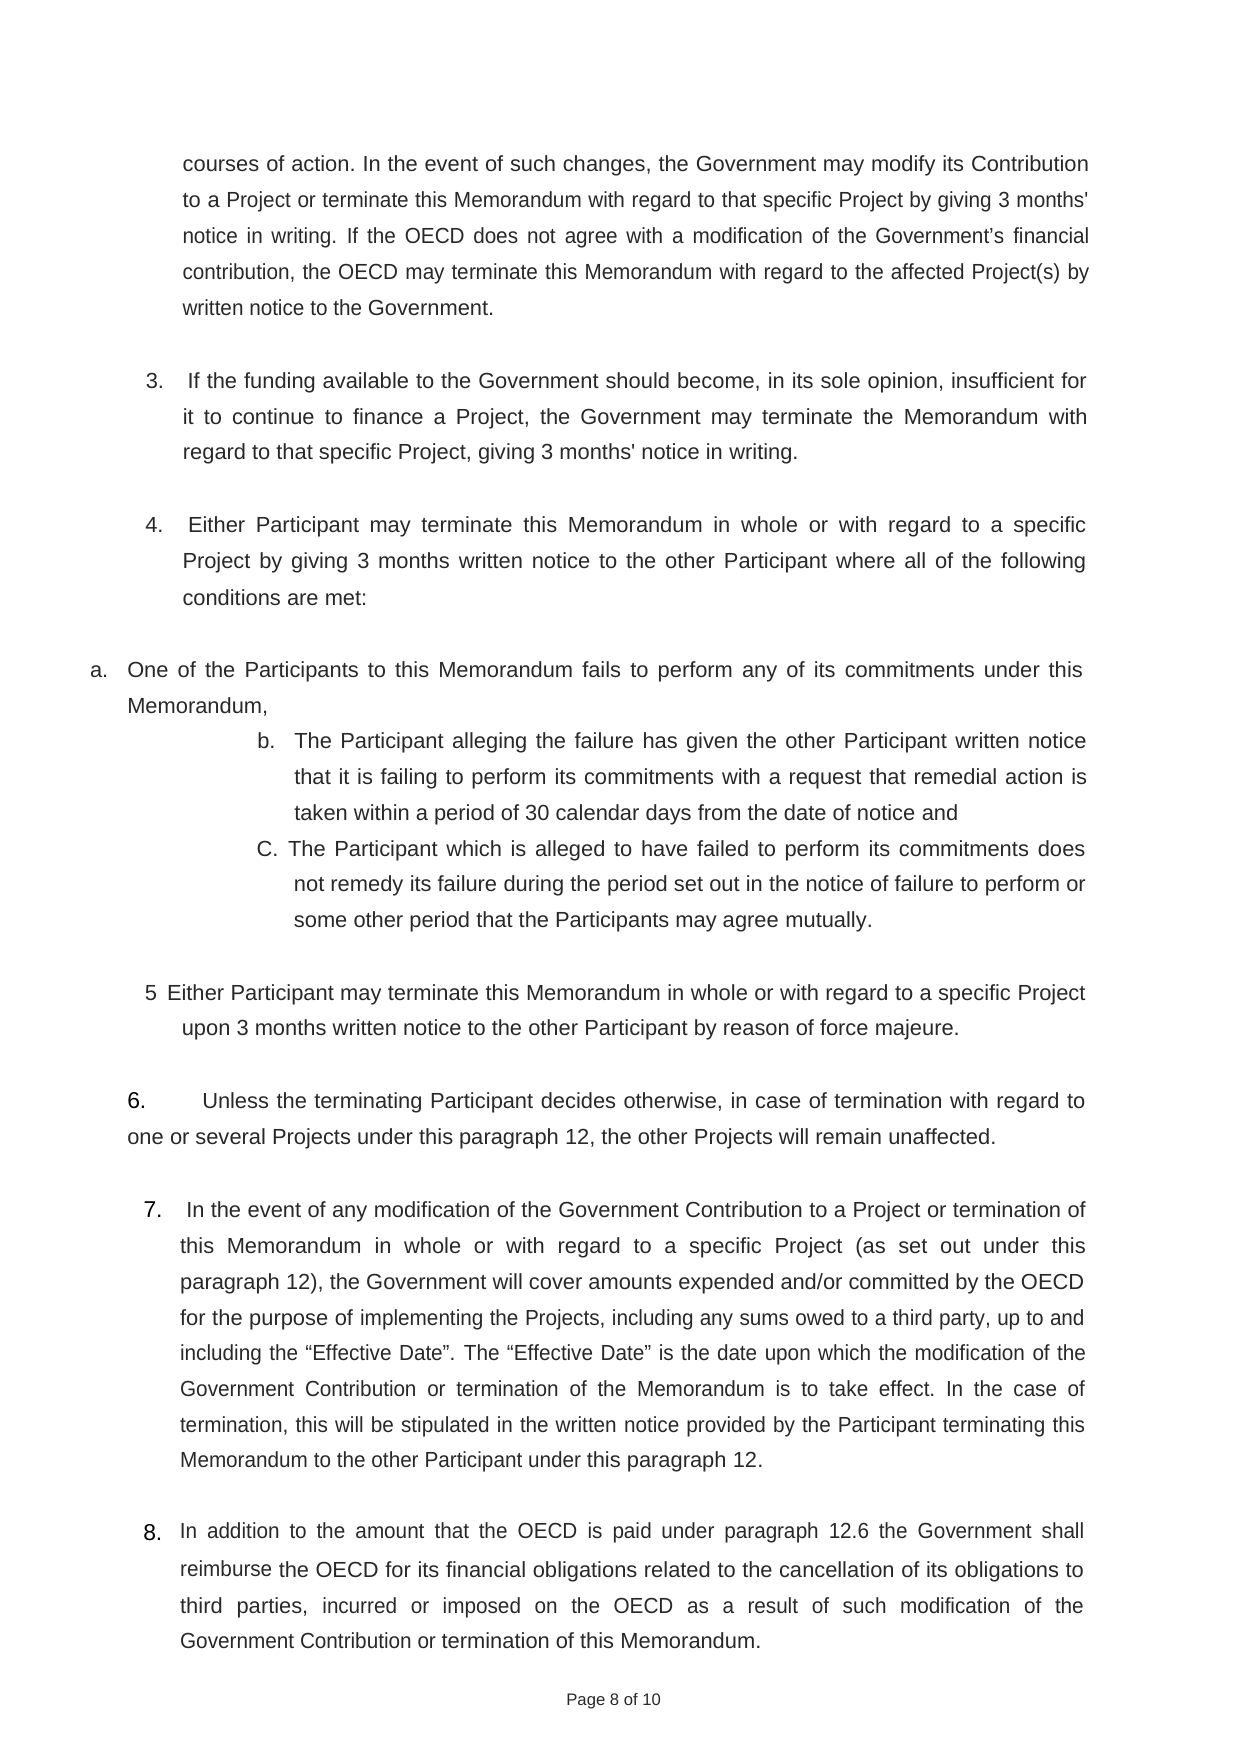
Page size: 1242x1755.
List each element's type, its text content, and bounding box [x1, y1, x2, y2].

text courses of action. In the event of such changes, the Government may modify its Contribution to a Project or terminate this Memorandum with regard to that specific Project by giving 3 months' notice in writing. If the OECD does not agree with a modification of the Government’s financial contribution, the OECD may terminate this Memorandum with regard to the affected Project(s) by written notice to the Government. [182, 151, 1089, 320]
list The Participant alleging the failure has given the other Participant written notice that it is failing to perform its commitments with a request that remedial action is taken within a period of 30 calendar days from the date of notice and [257, 728, 1087, 825]
list In addition to the amount that the OECD is paid under paragraph 12.6 the Government shall reimburse the OECD for its financial obligations related to the cancellation of its obligations to third parties, incurred or imposed on the OECD as a result of such modification of the Government Contribution or termination of this Memorandum. [143, 1518, 1085, 1653]
list Either Participant may terminate this Memorandum in whole or with regard to a specific Project by giving 3 months written notice to the other Participant where all of the following conditions are met: [145, 511, 1087, 610]
list One of the Participants to this Memorandum fails to perform any of its commitments under this Memorandum, [90, 657, 1084, 718]
list In the event of any modification of the Government Contribution to a Project or termination of this Memorandum in whole or with regard to a specific Project (as set out under this paragraph 12), the Government will cover amounts expended and/or committed by the OECD for the purpose of implementing the Projects, including any sums owed to a third party, up to and including the “Effective Date”. The “Effective Date” is the date upon which the modification of the Government Contribution or termination of the Memorandum is to take effect. In the case of termination, this will be stipulated in the written notice provided by the Participant terminating this Memorandum to the other Participant under this paragraph 12. [143, 1196, 1086, 1472]
text 5 Either Participant may terminate this Memorandum in whole or with regard to a specific Project upon 3 months written notice to the other Participant by reason of force majeure. [144, 979, 1086, 1040]
text C. The Participant which is alleged to have failed to perform its commitments does not remedy its failure during the period set out in the notice of failure to perform or some other period that the Participants may agree mutually. [256, 836, 1086, 932]
list Unless the terminating Participant decides otherwise, in case of termination with regard to one or several Projects under this paragraph 12, the other Projects will remain unaffected. [127, 1087, 1086, 1149]
text Page 8 of 10 [161, 1690, 1066, 1709]
list If the funding available to the Government should become, in its sole opinion, insufficient for it to continue to finance a Project, the Government may terminate the Memorandum with regard to that specific Project, giving 3 months' notice in writing. [146, 367, 1088, 464]
